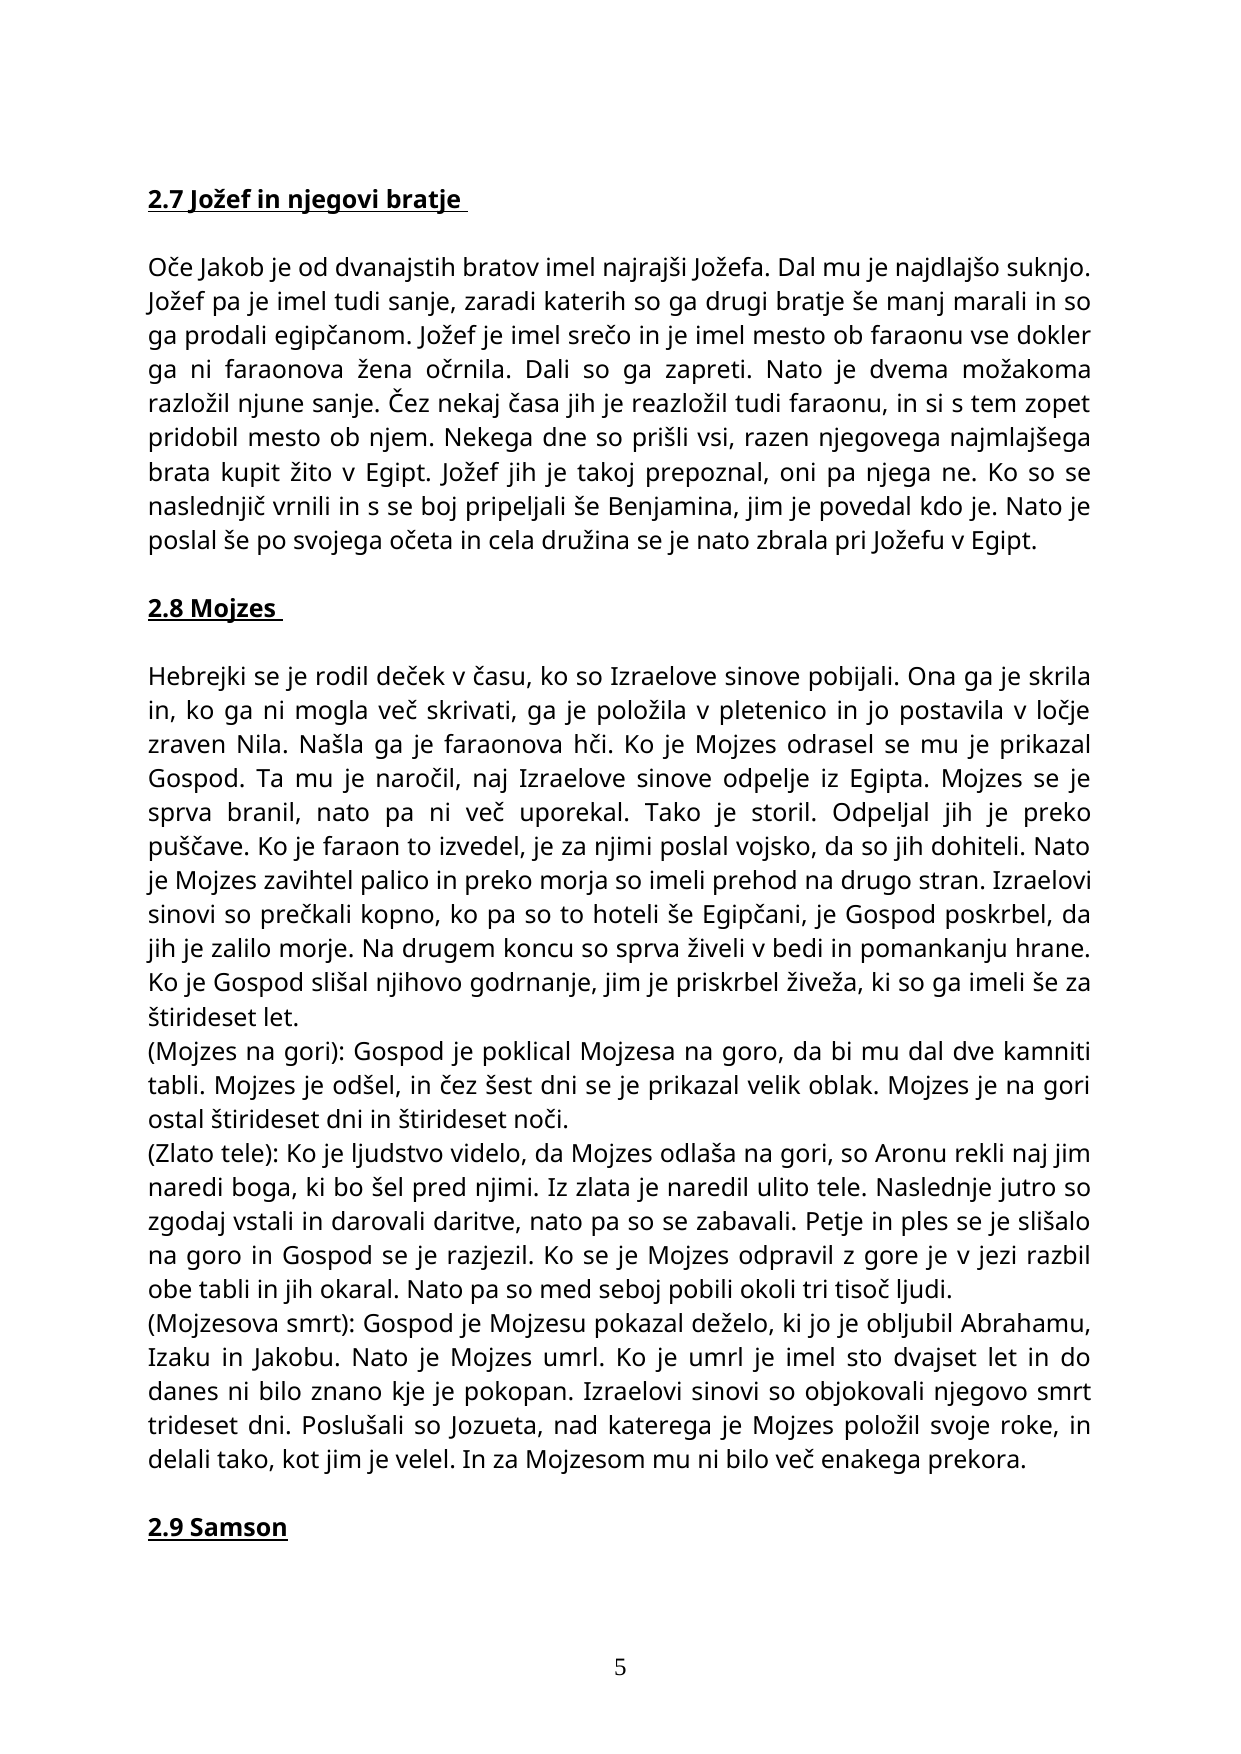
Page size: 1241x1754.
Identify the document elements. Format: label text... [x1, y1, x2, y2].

text 2.8 Mojzes [148, 590, 1093, 624]
text (Mojzes na gori): Gospod je poklical Mojzesa na goro, da bi mu dal dve kamniti tabli. Mojzes je odšel, in čez šest dni se je prikazal velik oblak. Mojzes je na gori ostal štirideset dni in štirideset noči. [148, 1033, 1093, 1135]
text Oče Jakob je od dvanajstih bratov imel najrajši Jožefa. Dal mu je najdlajšo suknjo. Jožef pa je imel tudi sanje, zaradi katerih so ga drugi bratje še manj marali in so ga prodali egipčanom. Jožef je imel srečo in je imel mesto ob faraonu vse dokler ga ni faraonova žena očrnila. Dali so ga zapreti. Nato je dvema možakoma razložil njune sanje. Čez nekaj časa jih je reazložil tudi faraonu, in si s tem zopet pridobil mesto ob njem. Nekega dne so prišli vsi, razen njegovega najmlajšega brata kupit žito v Egipt. Jožef jih je takoj prepoznal, oni pa njega ne. Ko so se naslednjič vrnili in s se boj pripeljali še Benjamina, jim je povedal kdo je. Nato je poslal še po svojega očeta in cela družina se je nato zbrala pri Jožefu v Egipt. [148, 250, 1093, 556]
text 2.9 Samson [148, 1510, 1093, 1544]
text (Zlato tele): Ko je ljudstvo videlo, da Mojzes odlaša na gori, so Aronu rekli naj jim naredi boga, ki bo šel pred njimi. Iz zlata je naredil ulito tele. Naslednje jutro so zgodaj vstali in darovali daritve, nato pa so se zabavali. Petje in ples se je slišalo na goro in Gospod se je razjezil. Ko se je Mojzes odpravil z gore je v jezi razbil obe tabli in jih okaral. Nato pa so med seboj pobili okoli tri tisoč ljudi. [148, 1135, 1093, 1306]
text 2.7 Jožef in njegovi bratje [148, 182, 1093, 216]
text Hebrejki se je rodil deček v času, ko so Izraelove sinove pobijali. Ona ga je skrila in, ko ga ni mogla več skrivati, ga je položila v pletenico in jo postavila v ločje zraven Nila. Našla ga je faraonova hči. Ko je Mojzes odrasel se mu je prikazal Gospod. Ta mu je naročil, naj Izraelove sinove odpelje iz Egipta. Mojzes se je sprva branil, nato pa ni več uporekal. Tako je storil. Odpeljal jih je preko puščave. Ko je faraon to izvedel, je za njimi poslal vojsko, da so jih dohiteli. Nato je Mojzes zavihtel palico in preko morja so imeli prehod na drugo stran. Izraelovi sinovi so prečkali kopno, ko pa so to hoteli še Egipčani, je Gospod poskrbel, da jih je zalilo morje. Na drugem koncu so sprva živeli v bedi in pomankanju hrane. Ko je Gospod slišal njihovo godrnanje, jim je priskrbel živeža, ki so ga imeli še za štirideset let. [148, 658, 1093, 1033]
text (Mojzesova smrt): Gospod je Mojzesu pokazal deželo, ki jo je obljubil Abrahamu, Izaku in Jakobu. Nato je Mojzes umrl. Ko je umrl je imel sto dvajset let in do danes ni bilo znano kje je pokopan. Izraelovi sinovi so objokovali njegovo smrt trideset dni. Poslušali so Jozueta, nad katerega je Mojzes položil svoje roke, in delali tako, kot jim je velel. In za Mojzesom mu ni bilo več enakega prekora. [148, 1306, 1093, 1476]
